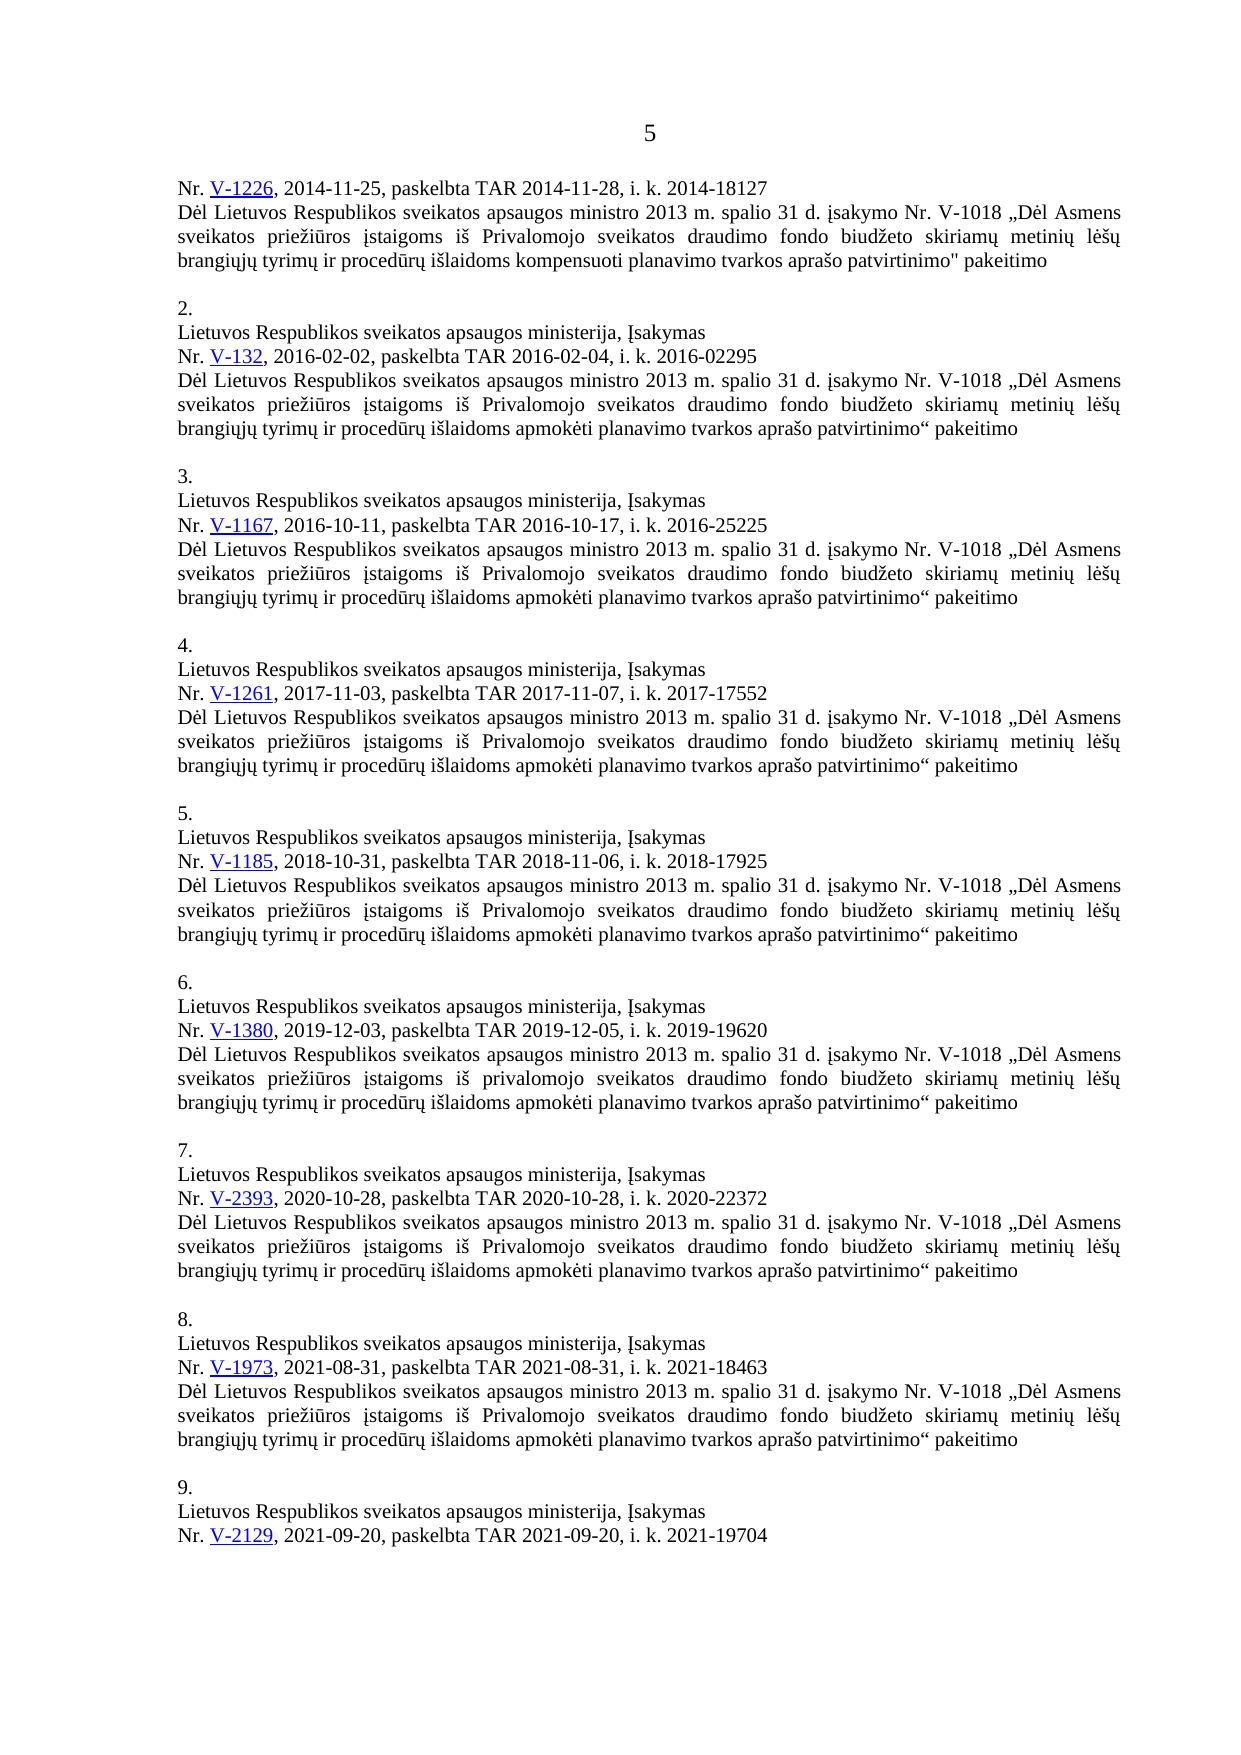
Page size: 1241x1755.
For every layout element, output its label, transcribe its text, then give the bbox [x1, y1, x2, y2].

text Dėl Lietuvos Respublikos sveikatos apsaugos ministro 2013 m. spalio 31 d. įsakymo Nr. V-1018 „Dėl Asmens sveikatos priežiūros įstaigoms iš Privalomojo sveikatos draudimo fondo biudžeto skiriamų metinių lėšų brangiųjų tyrimų ir procedūrų išlaidoms kompensuoti planavimo tvarkos aprašo patvirtinimo" pakeitimo [177, 200, 1122, 272]
text Nr. V-1261, 2017-11-03, paskelbta TAR 2017-11-07, i. k. 2017-17552 [177, 681, 1122, 705]
text Lietuvos Respublikos sveikatos apsaugos ministerija, Įsakymas [177, 1162, 1122, 1186]
text Lietuvos Respublikos sveikatos apsaugos ministerija, Įsakymas [177, 488, 1122, 512]
text Nr. V-2393, 2020-10-28, paskelbta TAR 2020-10-28, i. k. 2020-22372 [177, 1186, 1122, 1210]
text Dėl Lietuvos Respublikos sveikatos apsaugos ministro 2013 m. spalio 31 d. įsakymo Nr. V-1018 „Dėl Asmens sveikatos priežiūros įstaigoms iš Privalomojo sveikatos draudimo fondo biudžeto skiriamų metinių lėšų brangiųjų tyrimų ir procedūrų išlaidoms apmokėti planavimo tvarkos aprašo patvirtinimo“ pakeitimo [177, 1379, 1122, 1451]
text Dėl Lietuvos Respublikos sveikatos apsaugos ministro 2013 m. spalio 31 d. įsakymo Nr. V-1018 „Dėl Asmens sveikatos priežiūros įstaigoms iš Privalomojo sveikatos draudimo fondo biudžeto skiriamų metinių lėšų brangiųjų tyrimų ir procedūrų išlaidoms apmokėti planavimo tvarkos aprašo patvirtinimo“ pakeitimo [177, 368, 1122, 440]
text Nr. V-2129, 2021-09-20, paskelbta TAR 2021-09-20, i. k. 2021-19704 [177, 1523, 1122, 1547]
text 7. [177, 1138, 1122, 1162]
text Dėl Lietuvos Respublikos sveikatos apsaugos ministro 2013 m. spalio 31 d. įsakymo Nr. V-1018 „Dėl Asmens sveikatos priežiūros įstaigoms iš Privalomojo sveikatos draudimo fondo biudžeto skiriamų metinių lėšų brangiųjų tyrimų ir procedūrų išlaidoms apmokėti planavimo tvarkos aprašo patvirtinimo“ pakeitimo [177, 537, 1122, 609]
text Nr. V-1167, 2016-10-11, paskelbta TAR 2016-10-17, i. k. 2016-25225 [177, 512, 1122, 537]
text Lietuvos Respublikos sveikatos apsaugos ministerija, Įsakymas [177, 994, 1122, 1018]
text 2. [177, 296, 1122, 320]
text 5. [177, 801, 1122, 825]
text 4. [177, 633, 1122, 657]
text Nr. V-1973, 2021-08-31, paskelbta TAR 2021-08-31, i. k. 2021-18463 [177, 1355, 1122, 1379]
text Lietuvos Respublikos sveikatos apsaugos ministerija, Įsakymas [177, 657, 1122, 681]
text Dėl Lietuvos Respublikos sveikatos apsaugos ministro 2013 m. spalio 31 d. įsakymo Nr. V-1018 „Dėl Asmens sveikatos priežiūros įstaigoms iš Privalomojo sveikatos draudimo fondo biudžeto skiriamų metinių lėšų brangiųjų tyrimų ir procedūrų išlaidoms apmokėti planavimo tvarkos aprašo patvirtinimo“ pakeitimo [177, 873, 1122, 946]
text 6. [177, 970, 1122, 994]
text Lietuvos Respublikos sveikatos apsaugos ministerija, Įsakymas [177, 1331, 1122, 1355]
text Nr. V-1380, 2019-12-03, paskelbta TAR 2019-12-05, i. k. 2019-19620 [177, 1018, 1122, 1042]
text Dėl Lietuvos Respublikos sveikatos apsaugos ministro 2013 m. spalio 31 d. įsakymo Nr. V-1018 „Dėl Asmens sveikatos priežiūros įstaigoms iš Privalomojo sveikatos draudimo fondo biudžeto skiriamų metinių lėšų brangiųjų tyrimų ir procedūrų išlaidoms apmokėti planavimo tvarkos aprašo patvirtinimo“ pakeitimo [177, 1210, 1122, 1282]
text 9. [177, 1475, 1122, 1499]
text Nr. V-1185, 2018-10-31, paskelbta TAR 2018-11-06, i. k. 2018-17925 [177, 849, 1122, 873]
text Lietuvos Respublikos sveikatos apsaugos ministerija, Įsakymas [177, 1499, 1122, 1523]
text 8. [177, 1307, 1122, 1331]
text 3. [177, 464, 1122, 488]
text Dėl Lietuvos Respublikos sveikatos apsaugos ministro 2013 m. spalio 31 d. įsakymo Nr. V-1018 „Dėl Asmens sveikatos priežiūros įstaigoms iš Privalomojo sveikatos draudimo fondo biudžeto skiriamų metinių lėšų brangiųjų tyrimų ir procedūrų išlaidoms apmokėti planavimo tvarkos aprašo patvirtinimo“ pakeitimo [177, 705, 1122, 777]
text Lietuvos Respublikos sveikatos apsaugos ministerija, Įsakymas [177, 825, 1122, 849]
text Lietuvos Respublikos sveikatos apsaugos ministerija, Įsakymas [177, 320, 1122, 344]
text Nr. V-132, 2016-02-02, paskelbta TAR 2016-02-04, i. k. 2016-02295 [177, 344, 1122, 368]
text Nr. V-1226, 2014-11-25, paskelbta TAR 2014-11-28, i. k. 2014-18127 [177, 176, 1122, 200]
text Dėl Lietuvos Respublikos sveikatos apsaugos ministro 2013 m. spalio 31 d. įsakymo Nr. V-1018 „Dėl Asmens sveikatos priežiūros įstaigoms iš privalomojo sveikatos draudimo fondo biudžeto skiriamų metinių lėšų brangiųjų tyrimų ir procedūrų išlaidoms apmokėti planavimo tvarkos aprašo patvirtinimo“ pakeitimo [177, 1042, 1122, 1114]
